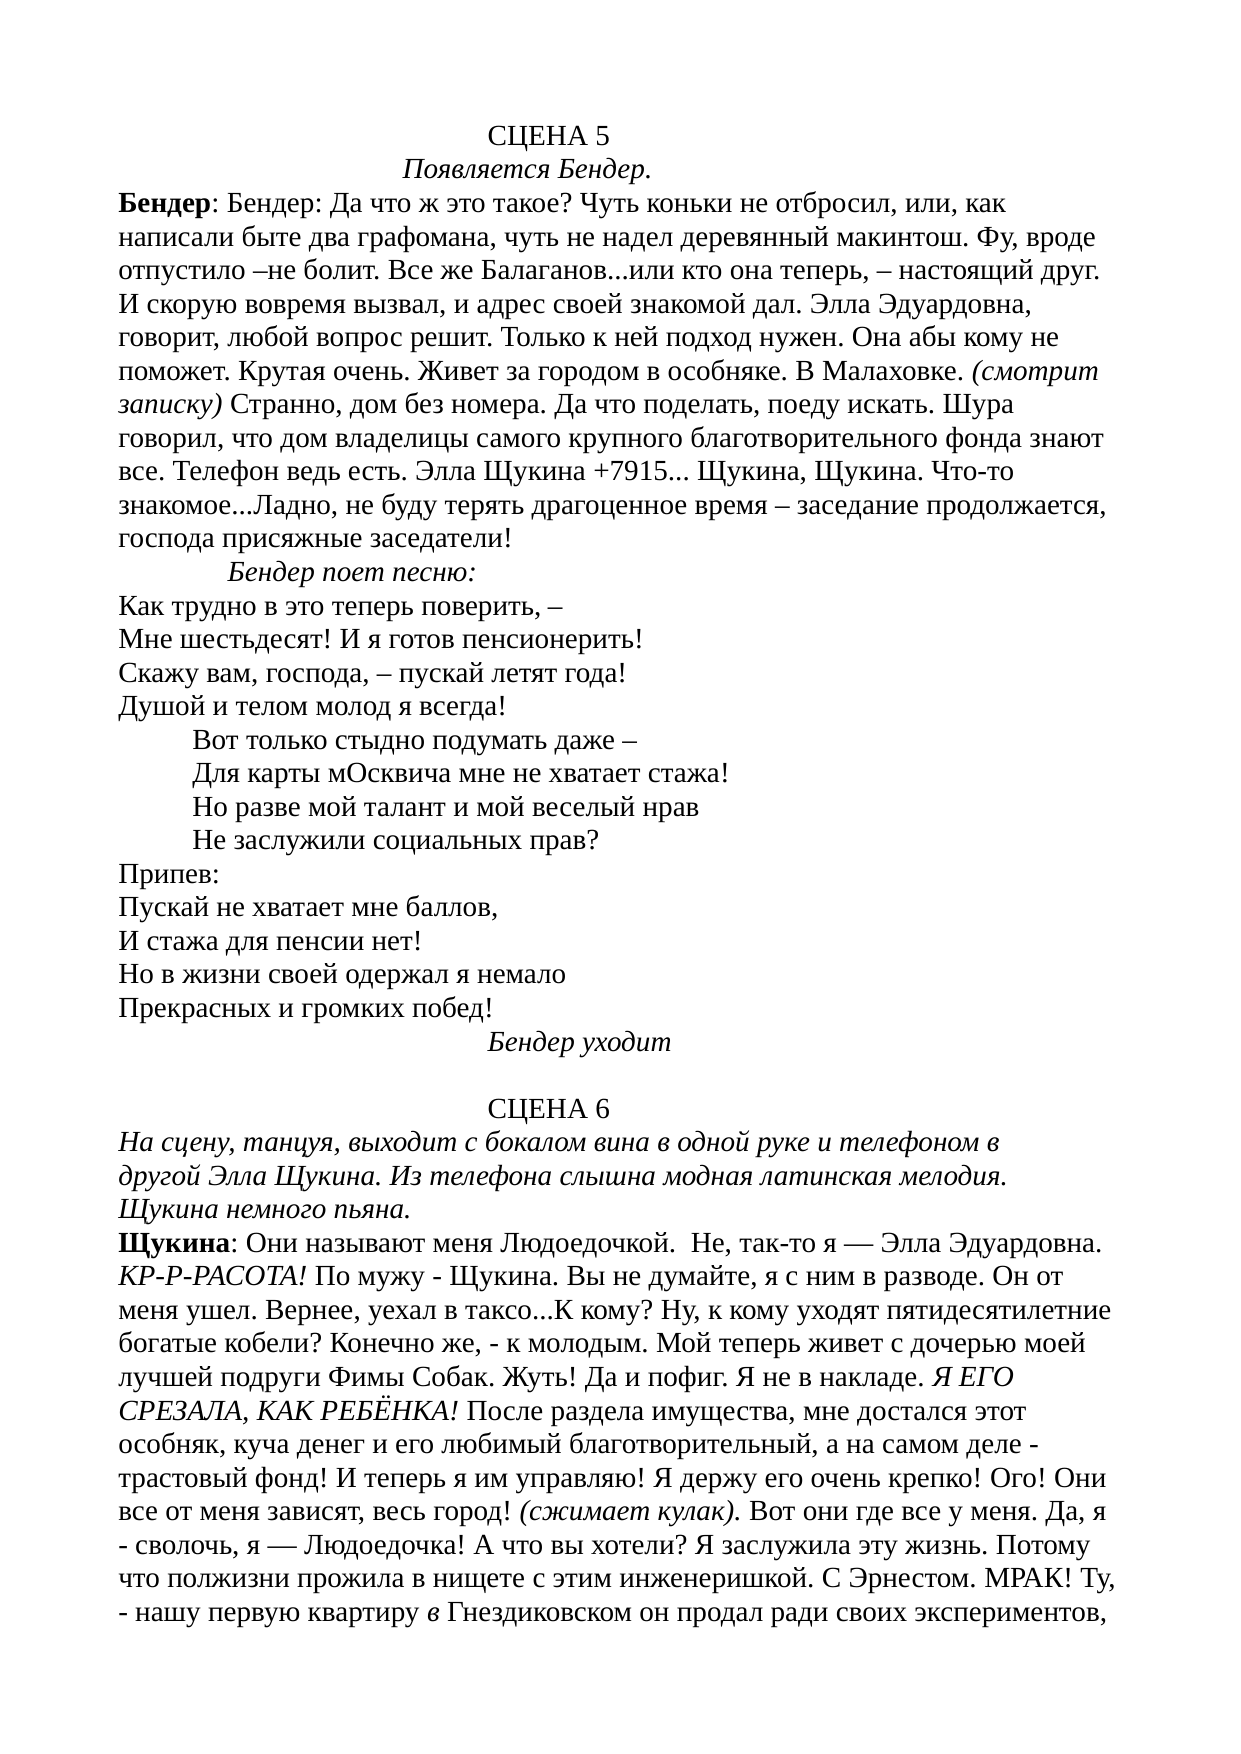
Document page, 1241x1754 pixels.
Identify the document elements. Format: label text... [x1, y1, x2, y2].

text СЦЕНА 6 [118, 1057, 1122, 1124]
text На сцену, танцуя, выходит с бокалом вина в одной руке и телефоном в другой Элла Щукина. Из телефона слышна модная латинская мелодия. Щукина немного пьяна. Щукина: Они называют меня Людоедочкой. Не, так-то я — Элла Эдуардовна. КР-Р-РАСОТА! По мужу - Щукина. Вы не думайте, я с ним в разводе. Он от меня ушел. Вернее, уехал в таксо...К кому? Ну, к кому уходят пятидесятилетние богатые кобели? Конечно же, - к молодым. Мой теперь живет с дочерью моей лучшей подруги Фимы Собак. Жуть! Да и пофиг. Я не в накладе. Я ЕГО СРЕЗАЛА, КАК РЕБЁНКА! После раздела имущества, мне достался этот особняк, куча денег и его любимый благотворительный, а на самом деле - трастовый фонд! И теперь я им управляю! Я держу его очень крепко! Ого! Они все от меня зависят, весь город! (сжимает кулак). Вот они где все у меня. Да, я - сволочь, я — Людоедочка! А что вы хотели? Я заслужила эту жизнь. Потому что полжизни прожила в нищете с этим инженеришкой. С Эрнестом. МРАК! Ту, - нашу первую квартиру в Гнездиковском он продал ради своих экспериментов, [118, 1124, 1122, 1627]
text Бендер поет песню: Как трудно в это теперь поверить, – Мне шестьдесят! И я готов пенсионерить! Скажу вам, господа, – пускай летят года! Душой и телом молод я всегда! Вот только стыдно подумать даже – Для карты мОсквича мне не хватает стажа! Но разве мой талант и мой веселый нрав Не заслужили социальных прав? Припев: Пускай не хватает мне баллов, И стажа для пенсии нет! Но в жизни своей одержал я немало Прекрасных и громких побед! Бендер уходит [118, 554, 1122, 1057]
text СЦЕНА 5 Появляется Бендер. Бендер: Бендер: Да что ж это такое? Чуть коньки не отбросил, или, как написали быте два графомана, чуть не надел деревянный макинтош. Фу, вроде отпустило –не болит. Все же Балаганов...или кто она теперь, – настоящий друг. И скорую вовремя вызвал, и адрес своей знакомой дал. Элла Эдуардовна, говорит, любой вопрос решит. Только к ней подход нужен. Она абы кому не поможет. Крутая очень. Живет за городом в особняке. В Малаховке. (смотрит записку) Странно, дом без номера. Да что поделать, поеду искать. Шура говорил, что дом владелицы самого крупного благотворительного фонда знают все. Телефон ведь есть. Элла Щукина +7915... Щукина, Щукина. Что-то [118, 118, 1122, 487]
text знакомое...Ладно, не буду терять драгоценное время – заседание продолжается, господа присяжные заседатели! [118, 487, 1122, 554]
